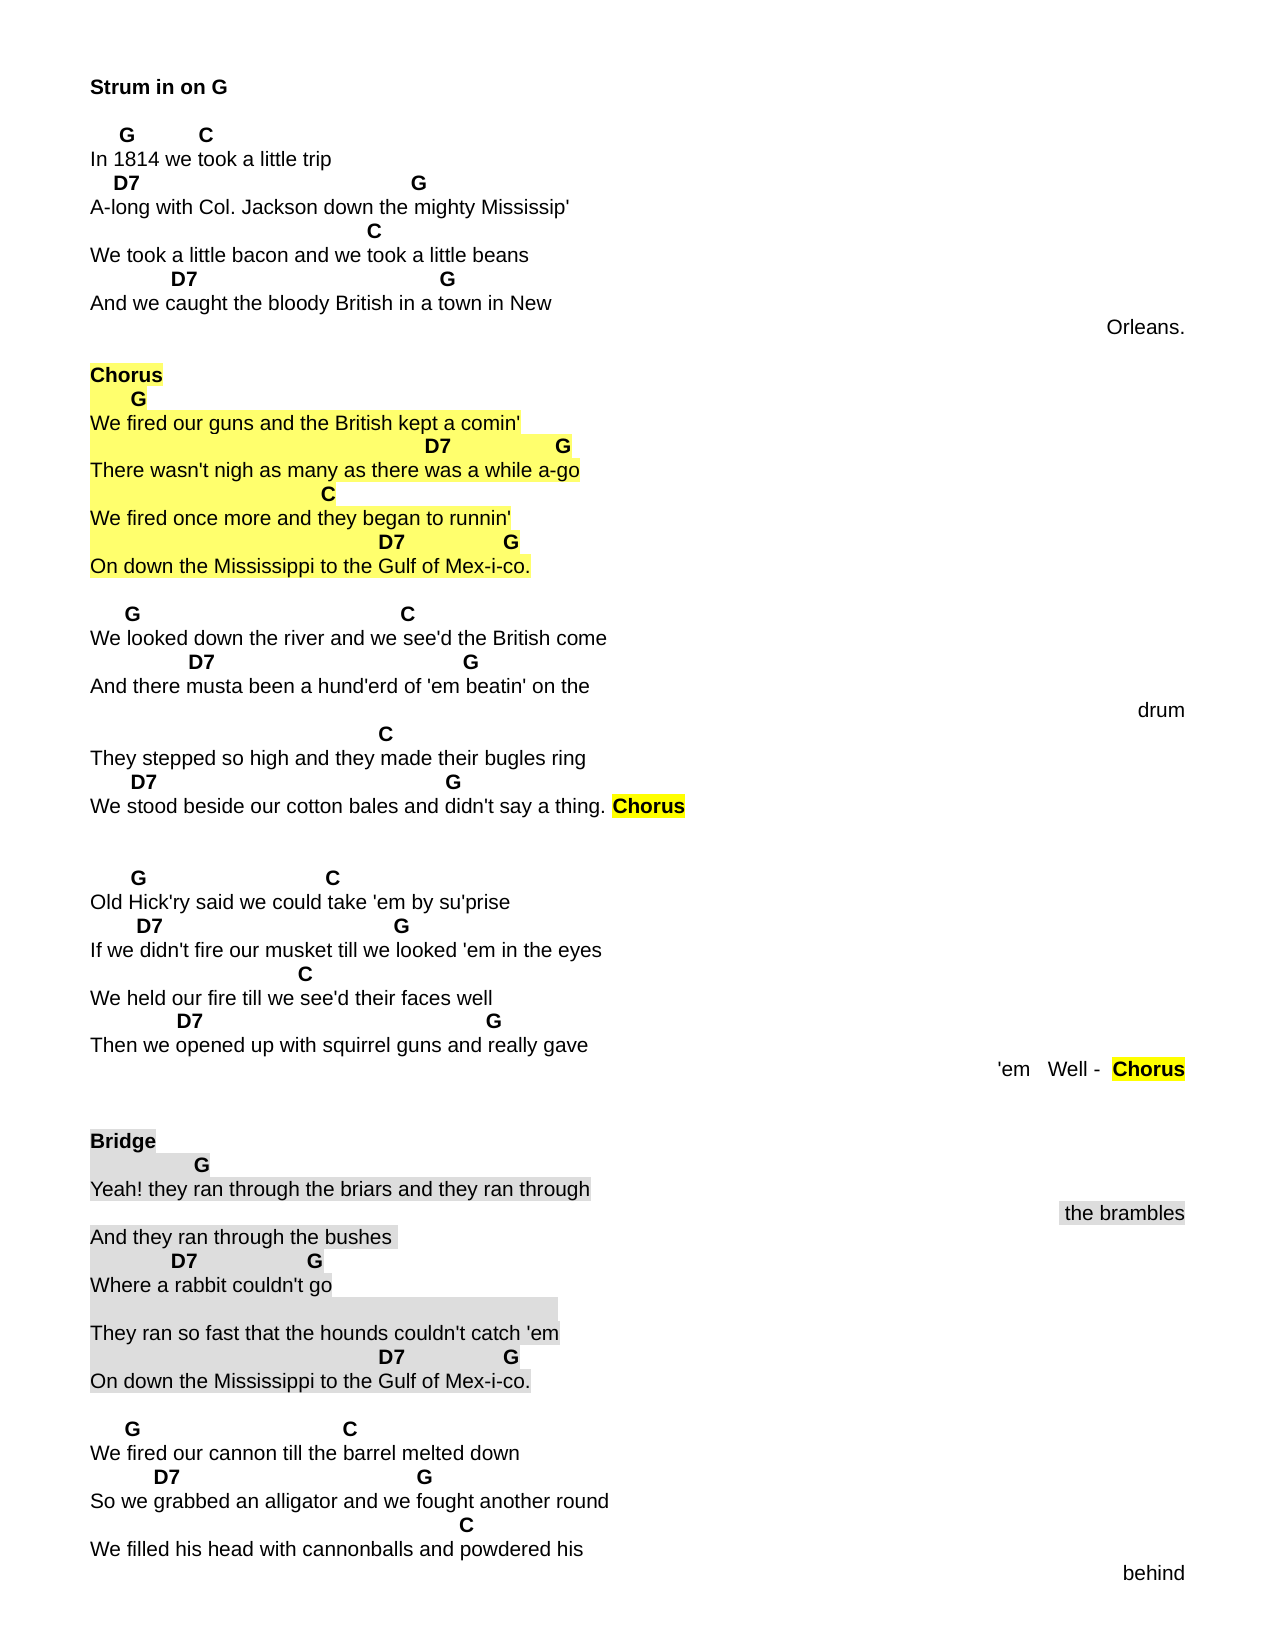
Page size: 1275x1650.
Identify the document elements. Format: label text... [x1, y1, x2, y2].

text G C [90, 123, 1185, 147]
text C [90, 961, 1185, 985]
text G C [90, 866, 1185, 889]
text D7 G [90, 1009, 1185, 1033]
text Strum in on G [90, 75, 1185, 99]
text D7 G [90, 171, 1185, 195]
text We looked down the river and we see'd the British come [90, 626, 1185, 650]
text D7 G [90, 267, 1185, 291]
text G [90, 1153, 1185, 1177]
text C [90, 219, 1185, 243]
text Then we opened up with squirrel guns and really gave [90, 1033, 1185, 1057]
text And they ran through the bushes [90, 1225, 1185, 1249]
text G C [90, 1417, 1185, 1441]
text D7 G [90, 1345, 1185, 1369]
text drum [90, 698, 1185, 722]
text D7 G [90, 913, 1185, 937]
text Yeah! they ran through the briars and they ran through [90, 1177, 1185, 1201]
text They ran so fast that the hounds couldn't catch 'em [90, 1321, 1185, 1345]
text G C [90, 602, 1185, 626]
text 'em Well - Chorus [90, 1057, 1185, 1081]
text Orleans. [90, 314, 1185, 338]
text They stepped so high and they made their bugles ring [90, 746, 1185, 770]
text And we caught the bloody British in a town in New [90, 291, 1185, 314]
text D7 G [90, 434, 1185, 458]
text G [90, 386, 1185, 410]
text We stood beside our cotton bales and didn't say a thing. Chorus [90, 794, 1185, 818]
text So we grabbed an alligator and we fought another round [90, 1488, 1185, 1512]
text We fired once more and they began to runnin' [90, 506, 1185, 530]
text We held our fire till we see'd their faces well [90, 985, 1185, 1009]
text D7 G [90, 1464, 1185, 1488]
text Chorus [90, 362, 1185, 386]
text C [90, 482, 1185, 506]
text If we didn't fire our musket till we looked 'em in the eyes [90, 937, 1185, 961]
text behind [90, 1560, 1185, 1584]
text In 1814 we took a little trip [90, 147, 1185, 171]
text C [90, 1512, 1185, 1536]
text And there musta been a hund'erd of 'em beatin' on the [90, 674, 1185, 698]
text Bridge [90, 1129, 1185, 1153]
text C [90, 722, 1185, 746]
text We filled his head with cannonballs and powdered his [90, 1536, 1185, 1560]
text Where a rabbit couldn't go [90, 1273, 1185, 1297]
text D7 G [90, 770, 1185, 794]
text A-long with Col. Jackson down the mighty Mississip' [90, 195, 1185, 219]
text the brambles [90, 1201, 1185, 1225]
text D7 G [90, 530, 1185, 554]
text We took a little bacon and we took a little beans [90, 243, 1185, 267]
text D7 G [90, 1249, 1185, 1273]
text On down the Mississippi to the Gulf of Mex-i-co. [90, 1369, 1185, 1393]
text There wasn't nigh as many as there was a while a-go [90, 458, 1185, 482]
text Old Hick'ry said we could take 'em by su'prise [90, 889, 1185, 913]
text D7 G [90, 650, 1185, 674]
text On down the Mississippi to the Gulf of Mex-i-co. [90, 554, 1185, 578]
text We fired our cannon till the barrel melted down [90, 1441, 1185, 1464]
text We fired our guns and the British kept a comin' [90, 410, 1185, 434]
